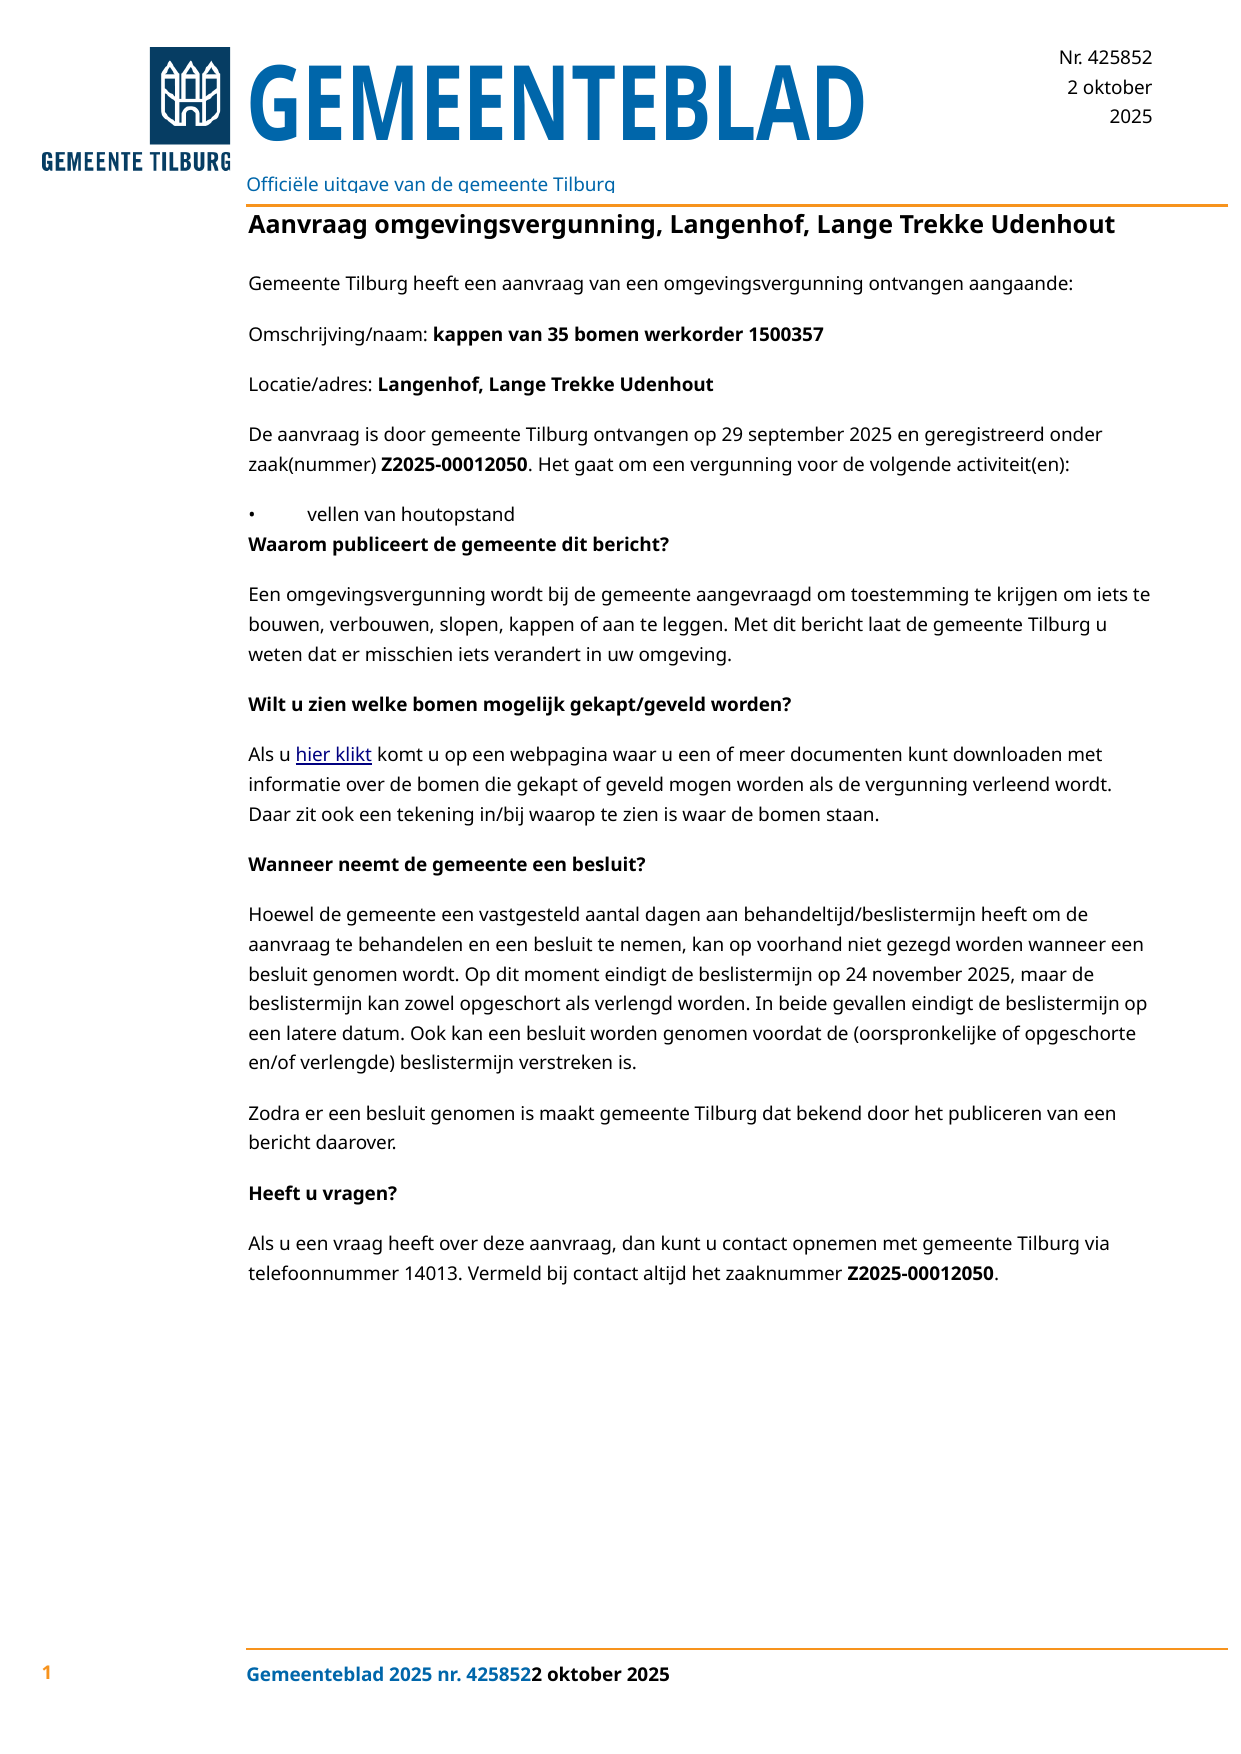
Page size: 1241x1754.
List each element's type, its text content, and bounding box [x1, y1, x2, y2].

text Als u hier klikt komt u op een webpagina waar u een of meer documenten kunt downloaden met informatie over de bomen die gekapt of geveld mogen worden als de vergunning verleend wordt. Daar zit ook een tekening in/bij waarop te zien is waar de bomen staan. [248, 742, 1152, 826]
text Wilt u zien welke bomen mogelijk gekapt/geveld worden? [248, 691, 1152, 717]
list vellen van houtopstand [248, 502, 1152, 527]
text Wanneer neemt de gemeente een besluit? [248, 851, 1152, 877]
text Heeft u vragen? [248, 1180, 1152, 1206]
text Zodra er een besluit genomen is maakt gemeente Tilburg dat bekend door het publiceren van een bericht daarover. [248, 1100, 1152, 1155]
text Hoewel de gemeente een vastgesteld aantal dagen aan behandeltijd/beslistermijn heeft om de aanvraag te behandelen en een besluit te nemen, kan op voorhand niet gezegd worden wanneer een besluit genomen wordt. Op dit moment eindigt de beslistermijn op 24 november 2025, maar de beslistermijn kan zowel opgeschort als verlengd worden. In beide gevallen eindigt de beslistermijn op een latere datum. Ook kan een besluit worden genomen voordat de (oorspronkelijke of opgeschorte en/of verlengde) beslistermijn verstreken is. [248, 902, 1152, 1075]
text Een omgevingsvergunning wordt bij de gemeente aangevraagd om toestemming te krijgen om iets te bouwen, verbouwen, slopen, kappen of aan te leggen. Met dit bericht laat de gemeente Tilburg u weten dat er misschien iets verandert in uw omgeving. [248, 582, 1152, 666]
picture [41, 47, 231, 172]
text Locatie/adres: Langenhof, Lange Trekke Udenhout [248, 371, 1152, 397]
text Gemeente Tilburg heeft een aanvraag van een omgevingsvergunning ontvangen aangaande: [248, 270, 1152, 296]
text Aanvraag omgevingsvergunning, Langenhof, Lange Trekke Udenhout [248, 207, 1152, 241]
text Als u een vraag heeft over deze aanvraag, dan kunt u contact opnemen met gemeente Tilburg via telefoonnummer 14013. Vermeld bij contact altijd het zaaknummer Z2025-00012050. [248, 1230, 1152, 1286]
text Omschrijving/naam: kappen van 35 bomen werkorder 1500357 [248, 321, 1152, 346]
text De aanvraag is door gemeente Tilburg ontvangen op 29 september 2025 en geregistreerd onder zaak(nummer) Z2025-00012050. Het gaat om een vergunning voor de volgende activiteit(en): [248, 422, 1152, 477]
text Waarom publiceert de gemeente dit bericht? [248, 531, 1152, 557]
